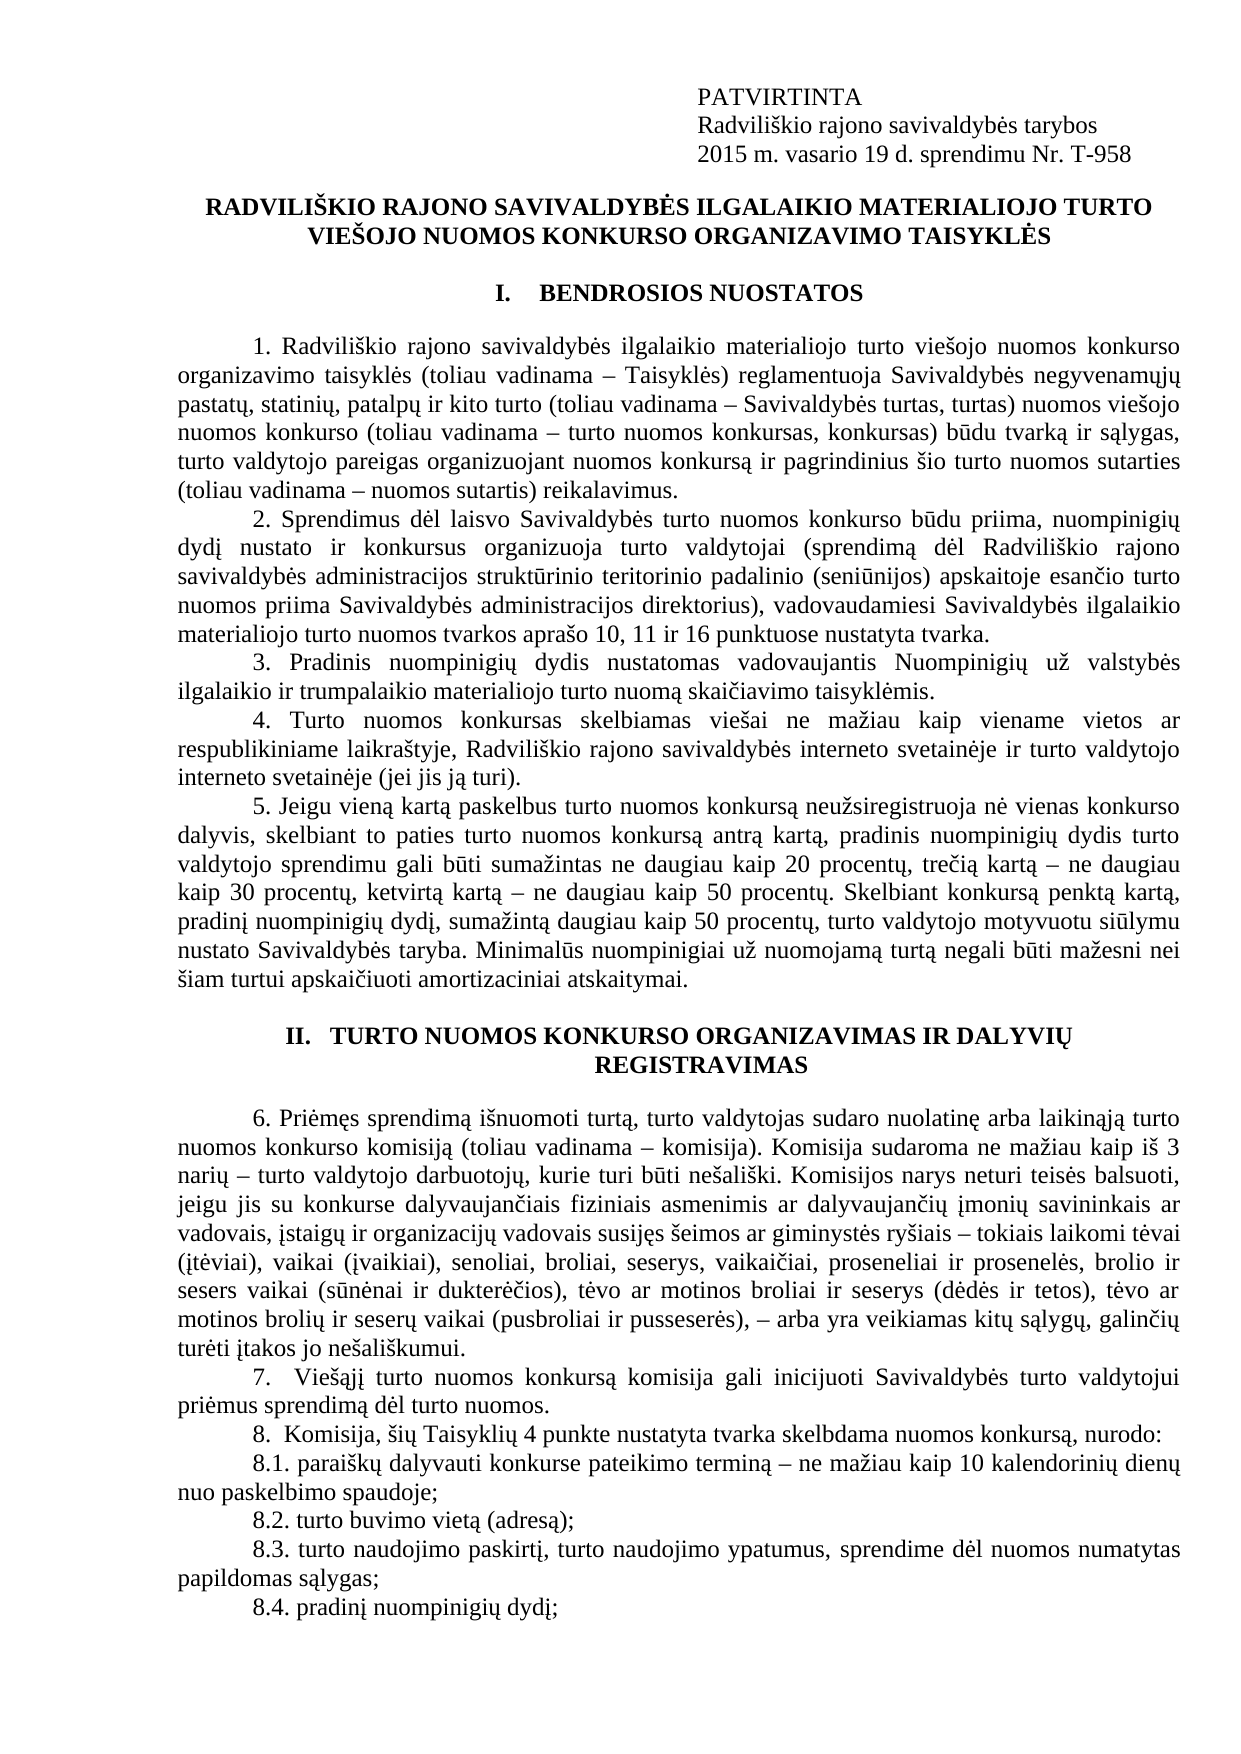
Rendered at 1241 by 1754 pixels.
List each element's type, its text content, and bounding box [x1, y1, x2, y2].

text 2015 m. vasario 19 d. sprendimu Nr. T-958 [697, 139, 1181, 168]
text 8.2. turto buvimo vietą (adresą); [177, 1505, 1181, 1534]
text 7. Viešąjį turto nuomos konkursą komisija gali inicijuoti Savivaldybės turto valdytojui priėmus sprendimą dėl turto nuomos. [177, 1362, 1181, 1419]
text 8.4. pradinį nuompinigių dydį; [177, 1592, 1181, 1620]
text I. bendrosios nuostatos [177, 278, 1181, 307]
text 6. Priėmęs sprendimą išnuomoti turtą, turto valdytojas sudaro nuolatinę arba laikinąją turto nuomos konkurso komisiją (toliau vadinama – komisija). Komisija sudaroma ne mažiau kaip iš 3 narių – turto valdytojo darbuotojų, kurie turi būti nešališki. Komisijos narys neturi teisės balsuoti, jeigu jis su konkurse dalyvaujančiais fiziniais asmenimis ar dalyvaujančių įmonių savininkais ar vadovais, įstaigų ir organizacijų vadovais susijęs šeimos ar giminystės ryšiais – tokiais laikomi tėvai (įtėviai), vaikai (įvaikiai), senoliai, broliai, seserys, vaikaičiai, proseneliai ir prosenelės, brolio ir sesers vaikai (sūnėnai ir dukterėčios), tėvo ar motinos broliai ir seserys (dėdės ir tetos), tėvo ar motinos brolių ir seserų vaikai (pusbroliai ir pusseserės), – arba yra veikiamas kitų sąlygų, galinčių turėti įtakos jo nešališkumui. [177, 1103, 1181, 1362]
text Radviliškio rajono savivaldybės tarybos [697, 111, 1181, 139]
text 8. Komisija, šių Taisyklių 4 punkte nustatyta tvarka skelbdama nuomos konkursą, nurodo: [177, 1419, 1181, 1448]
text 2. Sprendimus dėl laisvo Savivaldybės turto nuomos konkurso būdu priima, nuompinigių dydį nustato ir konkursus organizuoja turto valdytojai (sprendimą dėl Radviliškio rajono savivaldybės administracijos struktūrinio teritorinio padalinio (seniūnijos) apskaitoje esančio turto nuomos priima Savivaldybės administracijos direktorius), vadovaudamiesi Savivaldybės ilgalaikio materialiojo turto nuomos tvarkos aprašo 10, 11 ir 16 punktuose nustatyta tvarka. [177, 504, 1181, 647]
text 5. Jeigu vieną kartą paskelbus turto nuomos konkursą neužsiregistruoja nė vienas konkurso dalyvis, skelbiant to paties turto nuomos konkursą antrą kartą, pradinis nuompinigių dydis turto valdytojo sprendimu gali būti sumažintas ne daugiau kaip 20 procentų, trečią kartą – ne daugiau kaip 30 procentų, ketvirtą kartą – ne daugiau kaip 50 procentų. Skelbiant konkursą penktą kartą, pradinį nuompinigių dydį, sumažintą daugiau kaip 50 procentų, turto valdytojo motyvuotu siūlymu nustato Savivaldybės taryba. Minimalūs nuompinigiai už nuomojamą turtą negali būti mažesni nei šiam turtui apskaičiuoti amortizaciniai atskaitymai. [177, 791, 1181, 992]
text PATVIRTINTA [697, 82, 1181, 111]
text 8.3. turto naudojimo paskirtį, turto naudojimo ypatumus, sprendime dėl nuomos numatytas papildomas sąlygas; [177, 1534, 1181, 1592]
text 4. Turto nuomos konkursas skelbiamas viešai ne mažiau kaip viename vietos ar respublikiniame laikraštyje, Radviliškio rajono savivaldybės interneto svetainėje ir turto valdytojo interneto svetainėje (jei jis ją turi). [177, 705, 1181, 791]
text II. TURTO NUOMOS KONKURSO ORGANIZAVIMAS IR dalyvių registravimas [177, 1021, 1181, 1079]
text Radviliškio rajono SAVIVALDYBĖS ilgalaikio MATERIALIOJO TURTO viešojo NUOMOS konkurso organizavimo taisyklės [177, 192, 1181, 250]
text 8.1. paraiškų dalyvauti konkurse pateikimo terminą – ne mažiau kaip 10 kalendorinių dienų nuo paskelbimo spaudoje; [177, 1448, 1181, 1505]
text 1. Radviliškio rajono savivaldybės ilgalaikio materialiojo turto viešojo nuomos konkurso organizavimo taisyklės (toliau vadinama – Taisyklės) reglamentuoja Savivaldybės negyvenamųjų pastatų, statinių, patalpų ir kito turto (toliau vadinama – Savivaldybės turtas, turtas) nuomos viešojo nuomos konkurso (toliau vadinama – turto nuomos konkursas, konkursas) būdu tvarką ir sąlygas, turto valdytojo pareigas organizuojant nuomos konkursą ir pagrindinius šio turto nuomos sutarties (toliau vadinama – nuomos sutartis) reikalavimus. [177, 331, 1181, 504]
text 3. Pradinis nuompinigių dydis nustatomas vadovaujantis Nuompinigių už valstybės ilgalaikio ir trumpalaikio materialiojo turto nuomą skaičiavimo taisyklėmis. [177, 647, 1181, 705]
